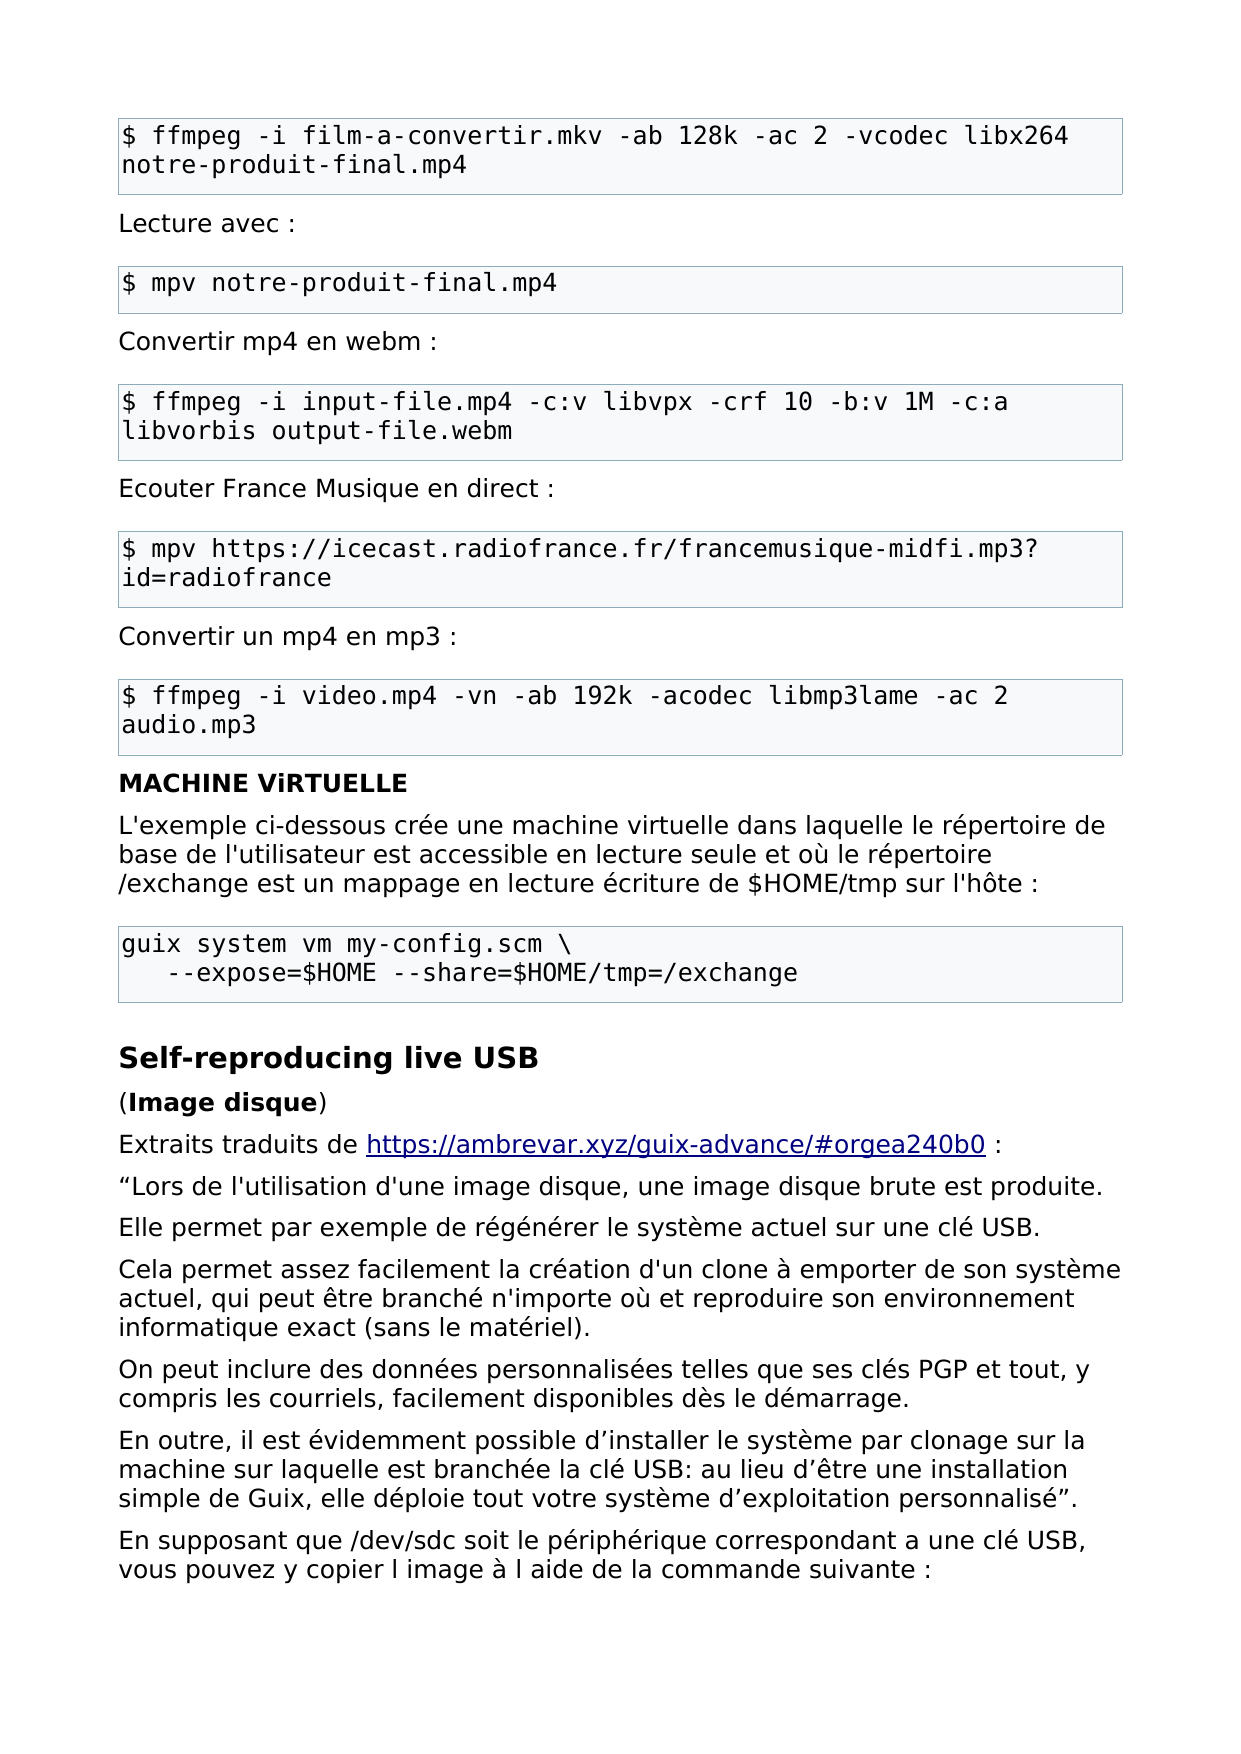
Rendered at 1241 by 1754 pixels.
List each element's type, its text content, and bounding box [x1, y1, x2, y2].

table_header $ ffmpeg -i input-file.mp4 -c:v libvpx -crf 10 -b:v 1M -c:a libvorbis output-file.webm [119, 385, 1122, 460]
text “Lors de l'utilisation d'une image disque, une image disque brute est produite. [118, 1172, 1122, 1201]
subtitle Self-reproducing live USB [118, 1042, 1122, 1076]
table_header guix system vm my-config.scm \ --expose=$HOME --share=$HOME/tmp=/exchange [119, 927, 1122, 1002]
table_header $ ffmpeg -i video.mp4 -vn -ab 192k -acodec libmp3lame -ac 2 audio.mp3 [119, 680, 1122, 754]
text MACHINE ViRTUELLE [118, 769, 1122, 799]
text (Image disque) [118, 1088, 1122, 1117]
text Cela permet assez facilement la création d'un clone à emporter de son système actuel, qui peut être branché n'importe où et reproduire son environnement informatique exact (sans le matériel). [118, 1255, 1122, 1342]
text On peut inclure des données personnalisées telles que ses clés PGP et tout, y compris les courriels, facilement disponibles dès le démarrage. [118, 1355, 1122, 1413]
text Lecture avec : [118, 209, 1122, 238]
table_header $ mpv notre-produit-final.mp4 [119, 267, 1122, 312]
text L'exemple ci-dessous crée une machine virtuelle dans laquelle le répertoire de base de l'utilisateur est accessible en lecture seule et où le répertoire /exchange est un mappage en lecture écriture de $HOME/tmp sur l'hôte : [118, 811, 1122, 899]
text Extraits traduits de https://ambrevar.xyz/guix-advance/#orgea240b0 : [118, 1130, 1122, 1159]
text Elle permet par exemple de régénérer le système actuel sur une clé USB. [118, 1213, 1122, 1242]
text En outre, il est évidemment possible d’installer le système par clonage sur la machine sur laquelle est branchée la clé USB: au lieu d’être une installation simple de Guix, elle déploie tout votre système d’exploitation personnalisé”. [118, 1426, 1122, 1513]
text Ecouter France Musique en direct : [118, 475, 1122, 504]
table_header $ ffmpeg -i film-a-convertir.mkv -ab 128k -ac 2 -vcodec libx264 notre-produit-final.mp4 [119, 119, 1122, 194]
text En supposant que /dev/sdc soit le périphérique correspondant a une clé USB, vous pouvez y copier l image à l aide de la commande suivante : [118, 1526, 1122, 1584]
table_header $ mpv https://icecast.radiofrance.fr/francemusique-midfi.mp3?id=radiofrance [119, 532, 1122, 607]
text Convertir un mp4 en mp3 : [118, 622, 1122, 651]
text Convertir mp4 en webm : [118, 327, 1122, 356]
